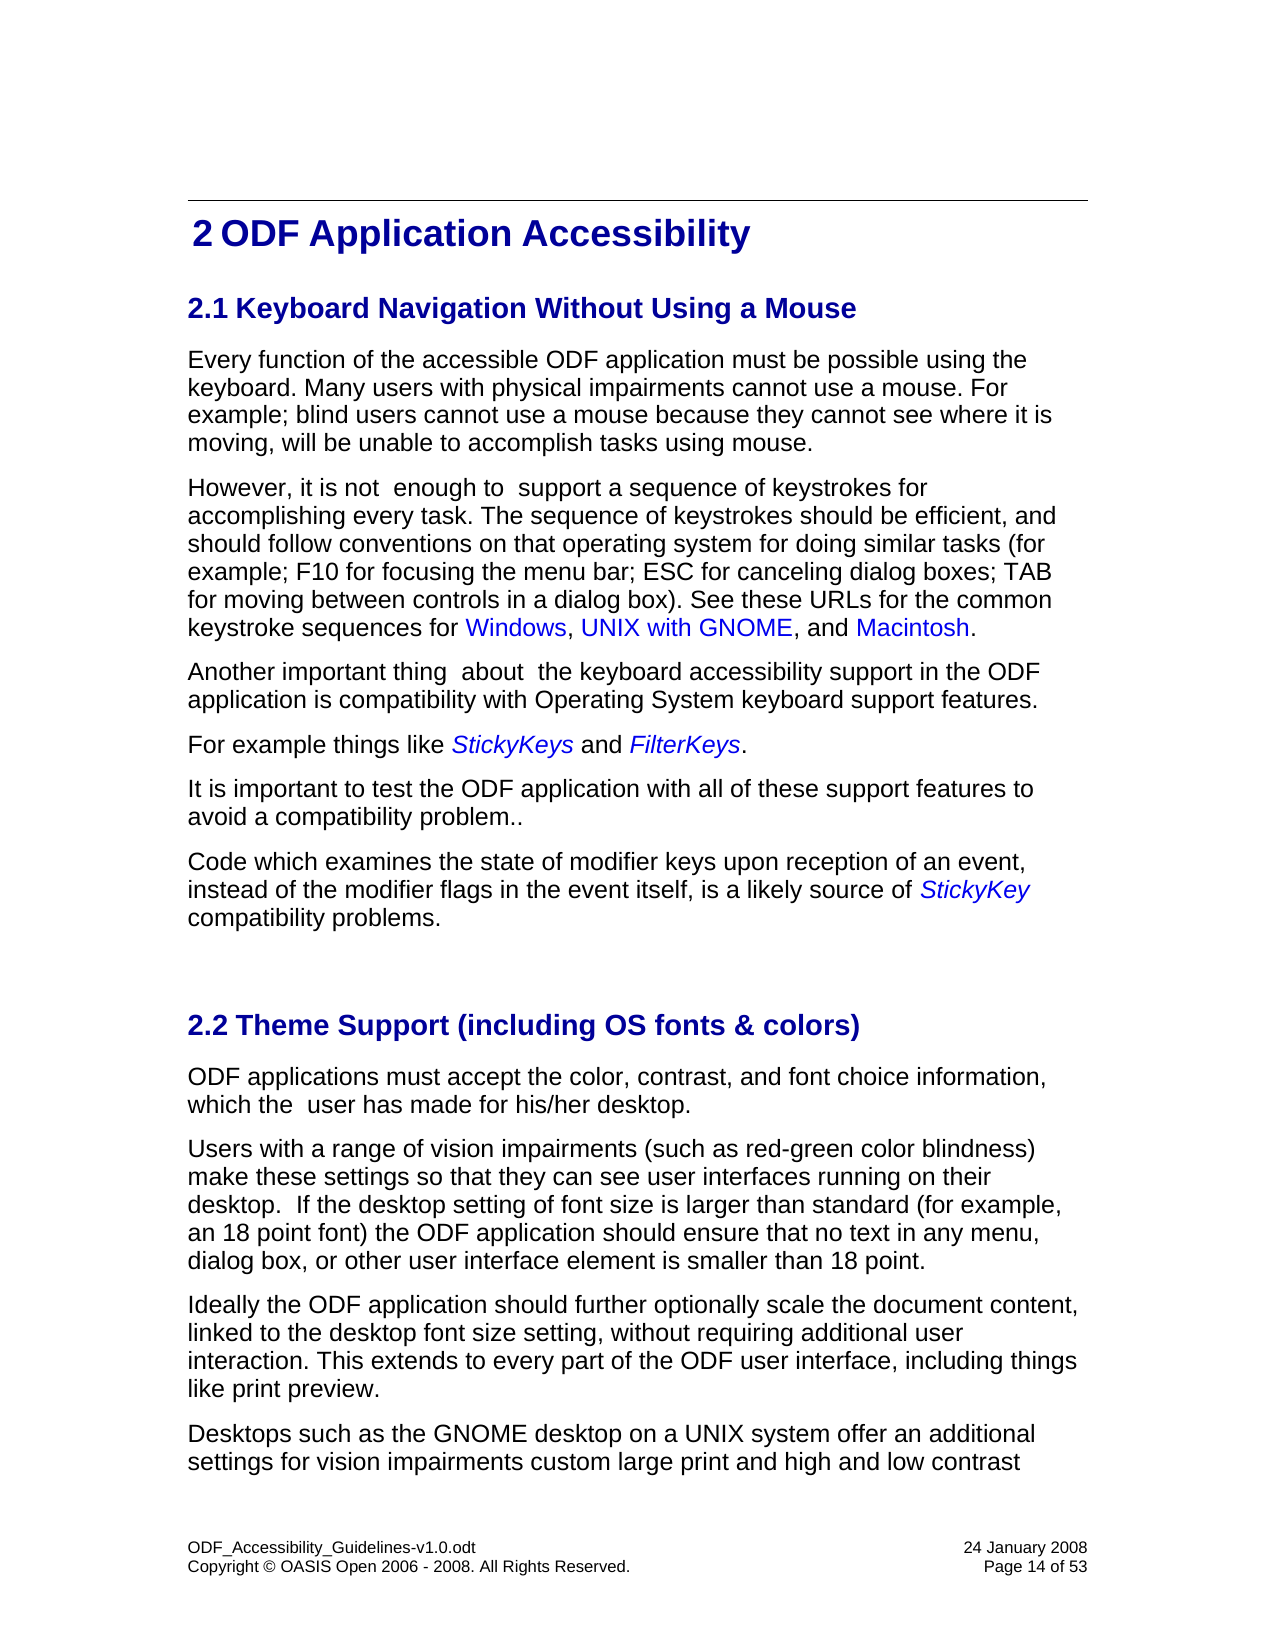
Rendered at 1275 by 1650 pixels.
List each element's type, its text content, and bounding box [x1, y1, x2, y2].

subtitle Keyboard Navigation Without Using a Mouse [187, 292, 1088, 324]
text Another important thing about the keyboard accessibility support in the ODF application is compatibility with Operating System keyboard support features. [187, 658, 1088, 714]
text ODF applications must accept the color, contrast, and font choice information, which the user has made for his/her desktop. [187, 1063, 1088, 1118]
subtitle Theme Support (including OS fonts & colors) [187, 1009, 1088, 1042]
text Users with a range of vision impairments (such as red-green color blindness) make these settings so that they can see user interfaces running on their desktop. If the desktop setting of font size is larger than standard (for example, an 18 point font) the ODF application should ensure that no text in any menu, dialog box, or other user interface element is smaller than 18 point. [187, 1135, 1088, 1275]
text It is important to test the ODF application with all of these support features to avoid a compatibility problem.. [187, 775, 1088, 831]
subtitle ODF Application Accessibility [187, 201, 1088, 254]
text For example things like StickyKeys and FilterKeys. [187, 730, 1088, 758]
text Ideally the ODF application should further optionally scale the document content, linked to the desktop font size setting, without requiring additional user interaction. This extends to every part of the ODF user interface, including things like print preview. [187, 1291, 1088, 1403]
text However, it is not enough to support a sequence of keystrokes for accomplishing every task. The sequence of keystrokes should be efficient, and should follow conventions on that operating system for doing similar tasks (for example; F10 for focusing the menu bar; ESC for canceling dialog boxes; TAB for moving between controls in a dialog box). See these URLs for the common keystroke sequences for Windows, UNIX with GNOME, and Macintosh. [187, 474, 1088, 641]
text Code which examines the state of modifier keys upon reception of an event, instead of the modifier flags in the event itself, is a likely source of StickyKey compatibility problems. [187, 847, 1088, 931]
text Every function of the accessible ODF application must be possible using the keyboard. Many users with physical impairments cannot use a mouse. For example; blind users cannot use a mouse because they cannot see where it is moving, will be unable to accomplish tasks using mouse. [187, 345, 1088, 457]
text Desktops such as the GNOME desktop on a UNIX system offer an additional settings for vision impairments custom large print and high and low contrast [187, 1420, 1088, 1476]
